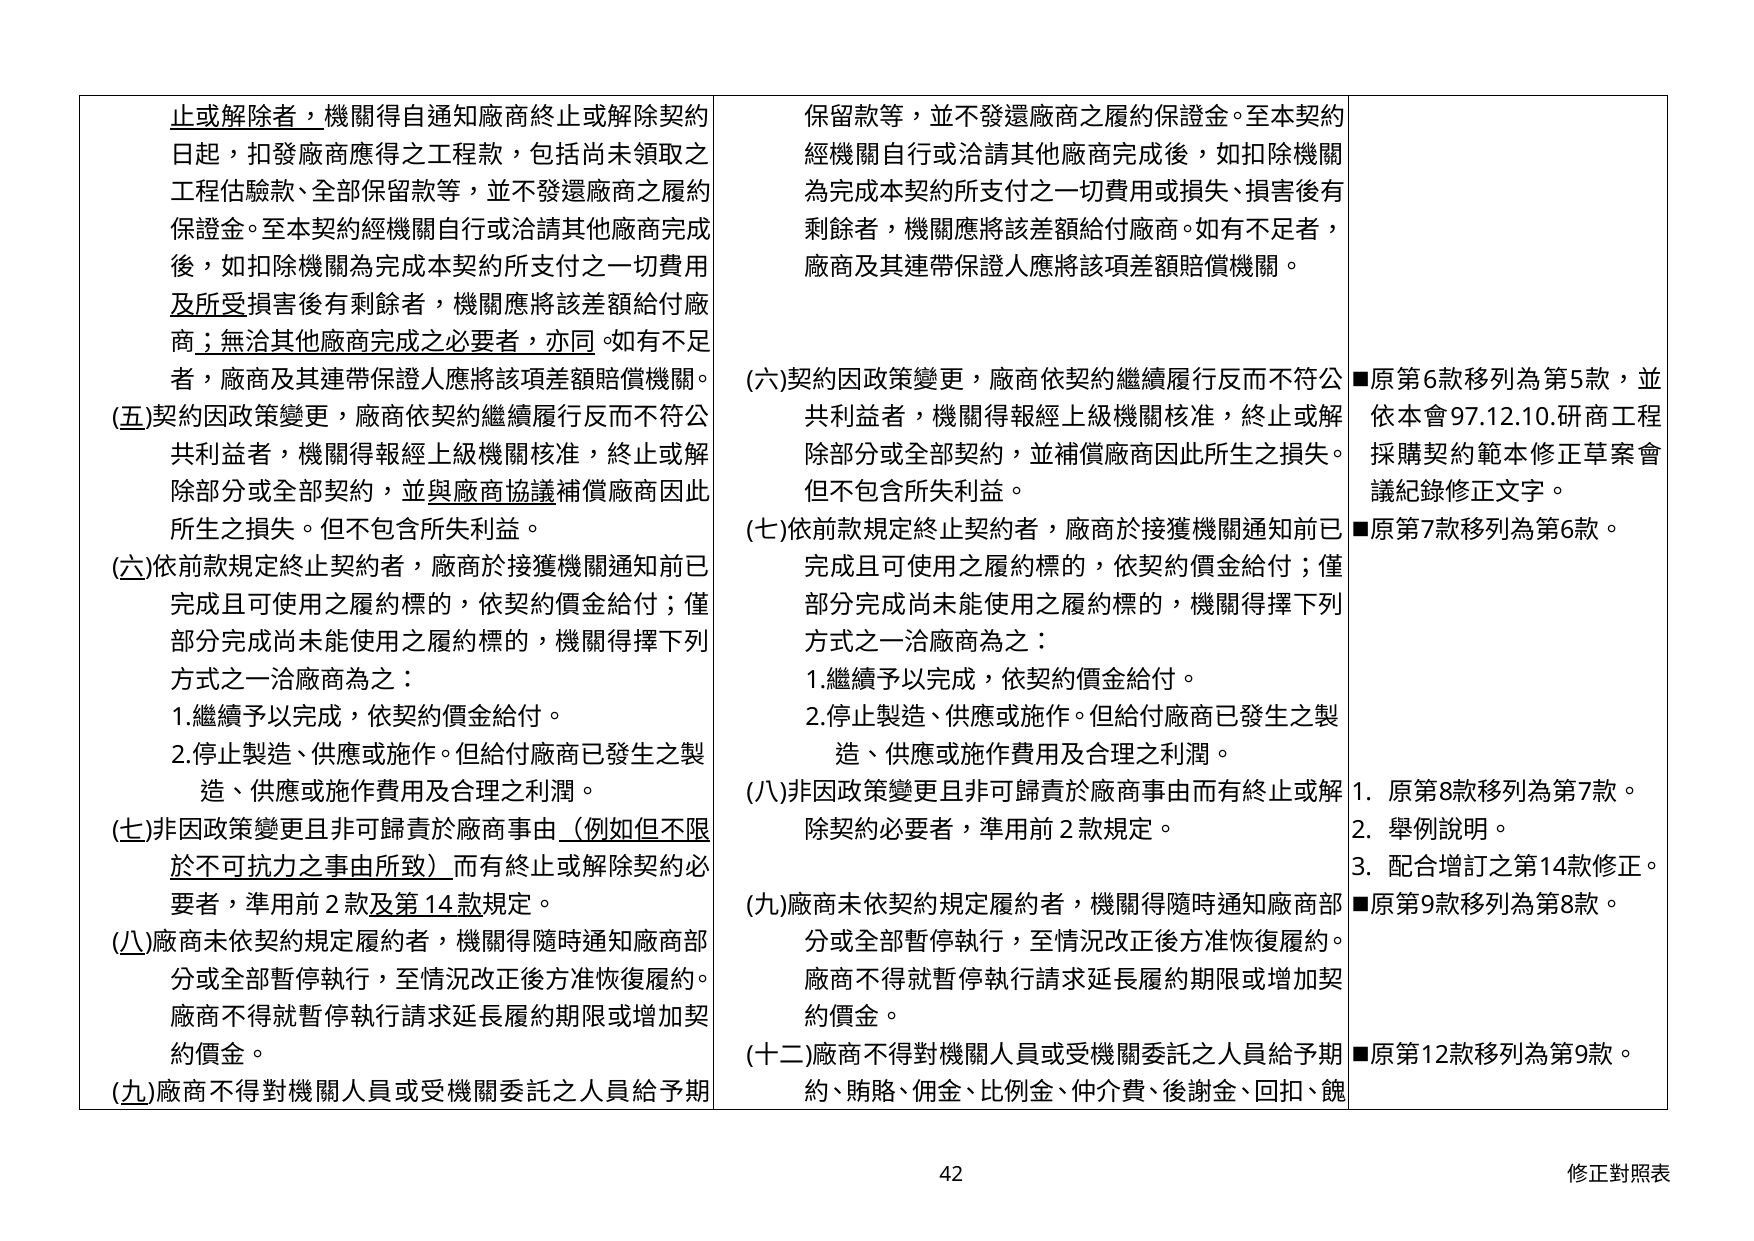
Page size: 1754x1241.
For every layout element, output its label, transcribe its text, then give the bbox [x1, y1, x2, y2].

table_cell 止或解除者，機關得自通知廠商終止或解除契約日起，扣發廠商應得之工程款，包括尚未領取之工程估驗款、全部保留款等，並不發還廠商之履約保證金。至本契約經機關自行或洽請其他廠商完成後，如扣除機關為完成本契約所支付之一切費用及所受損害後有剩餘者，機關應將該差額給付廠商；無洽其他廠商完成之必要者，亦同。如有不足者，廠商及其連帶保證人應將該項差額賠償機關。 (五)契約因政策變更，廠商依契約繼續履行反而不符公共利益者，機關得報經上級機關核准，終止或解除部分或全部契約，並與廠商協議補償廠商因此所生之損失。但不包含所失利益。 (六)依前款規定終止契約者，廠商於接獲機關通知前已完成且可使用之履約標的，依契約價金給付；僅部分完成尚未能使用之履約標的，機關得擇下列方式之一洽廠商為之： 1.繼續予以完成，依契約價金給付。 2.停止製造、供應或施作。但給付廠商已發生之製造、供應或施作費用及合理之利潤。 (七)非因政策變更且非可歸責於廠商事由（例如但不限於不可抗力之事由所致）而有終止或解除契約必要者，準用前2款及第14款規定。 (八)廠商未依契約規定履約者，機關得隨時通知廠商部分或全部暫停執行，至情況改正後方准恢復履約。廠商不得就暫停執行請求延長履約期限或增加契約價金。 (九)廠商不得對機關人員或受機關委託之人員給予期 [80, 96, 713, 1109]
table_cell 第1目至第12目未修正。 依本會97.12.10.研商工程採購契約範本修正草案會議紀錄修正。 未修正。 增加文字以臻明確。 原第5款已有類似文字，爰刪除本款，並將部分文字與原第5款整合。 原第5款文字修正後，移列為第4款。 原第6款移列為第5款，並依本會97.12.10.研商工程採購契約範本修正草案會議紀錄修正文字。 原第7款移列為第6款。 原第8款移列為第7款。 舉例說明。 配合增訂之第14款修正。 原第9款移列為第8款。 原第12款移列為第9款。 依本會97.12.10.研商工程採購契約範本修正草案會議紀錄，本款係規定可歸責於機關而要求停工之情形。 修正以統一前後文字，依第7條第3款延長履約期限、依第18條第12款向機關求償。 參考FIDIC 8.8【工程暫停】、8.10【暫停時對永久設備和材料的支付】、8.11【持續的暫停】修正。 參考FIDIC 16.1【承包商有權暫停工作】增訂機關延遲付款達1個月廠商得暫停或減緩施工進度之規定。 參考FIDIC 16.2【承包商提出終止】，修正機關延遲付款達3個月，廠商得終止或解除契約，並得請求賠償損害。 原第13款移列為第12款。 修正文字以臻明確。 參考FIDIC 19.6【可選擇的終止、支付和返回】增訂第13款。 參考FIDIC 16.3【停止工作及承包商的設備的撤離】、16.4【終止時的支付】、19.6【可選擇的終止、支付和返回】增訂第14款。 原第14款移列為第15款。 [1349, 96, 1667, 1109]
table_cell 保留款等，並不發還廠商之履約保證金。至本契約經機關自行或洽請其他廠商完成後，如扣除機關為完成本契約所支付之一切費用或損失、損害後有剩餘者，機關應將該差額給付廠商。如有不足者，廠商及其連帶保證人應將該項差額賠償機關。 (六)契約因政策變更，廠商依契約繼續履行反而不符公共利益者，機關得報經上級機關核准，終止或解除部分或全部契約，並補償廠商因此所生之損失。但不包含所失利益。 (七)依前款規定終止契約者，廠商於接獲機關通知前已完成且可使用之履約標的，依契約價金給付；僅部分完成尚未能使用之履約標的，機關得擇下列方式之一洽廠商為之： 1.繼續予以完成，依契約價金給付。 2.停止製造、供應或施作。但給付廠商已發生之製造、供應或施作費用及合理之利潤。 (八)非因政策變更且非可歸責於廠商事由而有終止或解除契約必要者，準用前2款規定。 (九)廠商未依契約規定履約者，機關得隨時通知廠商部分或全部暫停執行，至情況改正後方准恢復履約。廠商不得就暫停執行請求延長履約期限或增加契約價金。 (十二)廠商不得對機關人員或受機關委託之人員給予期約、賄賂、佣金、比例金、仲介費、後謝金、回扣、餽 [714, 96, 1348, 1109]
